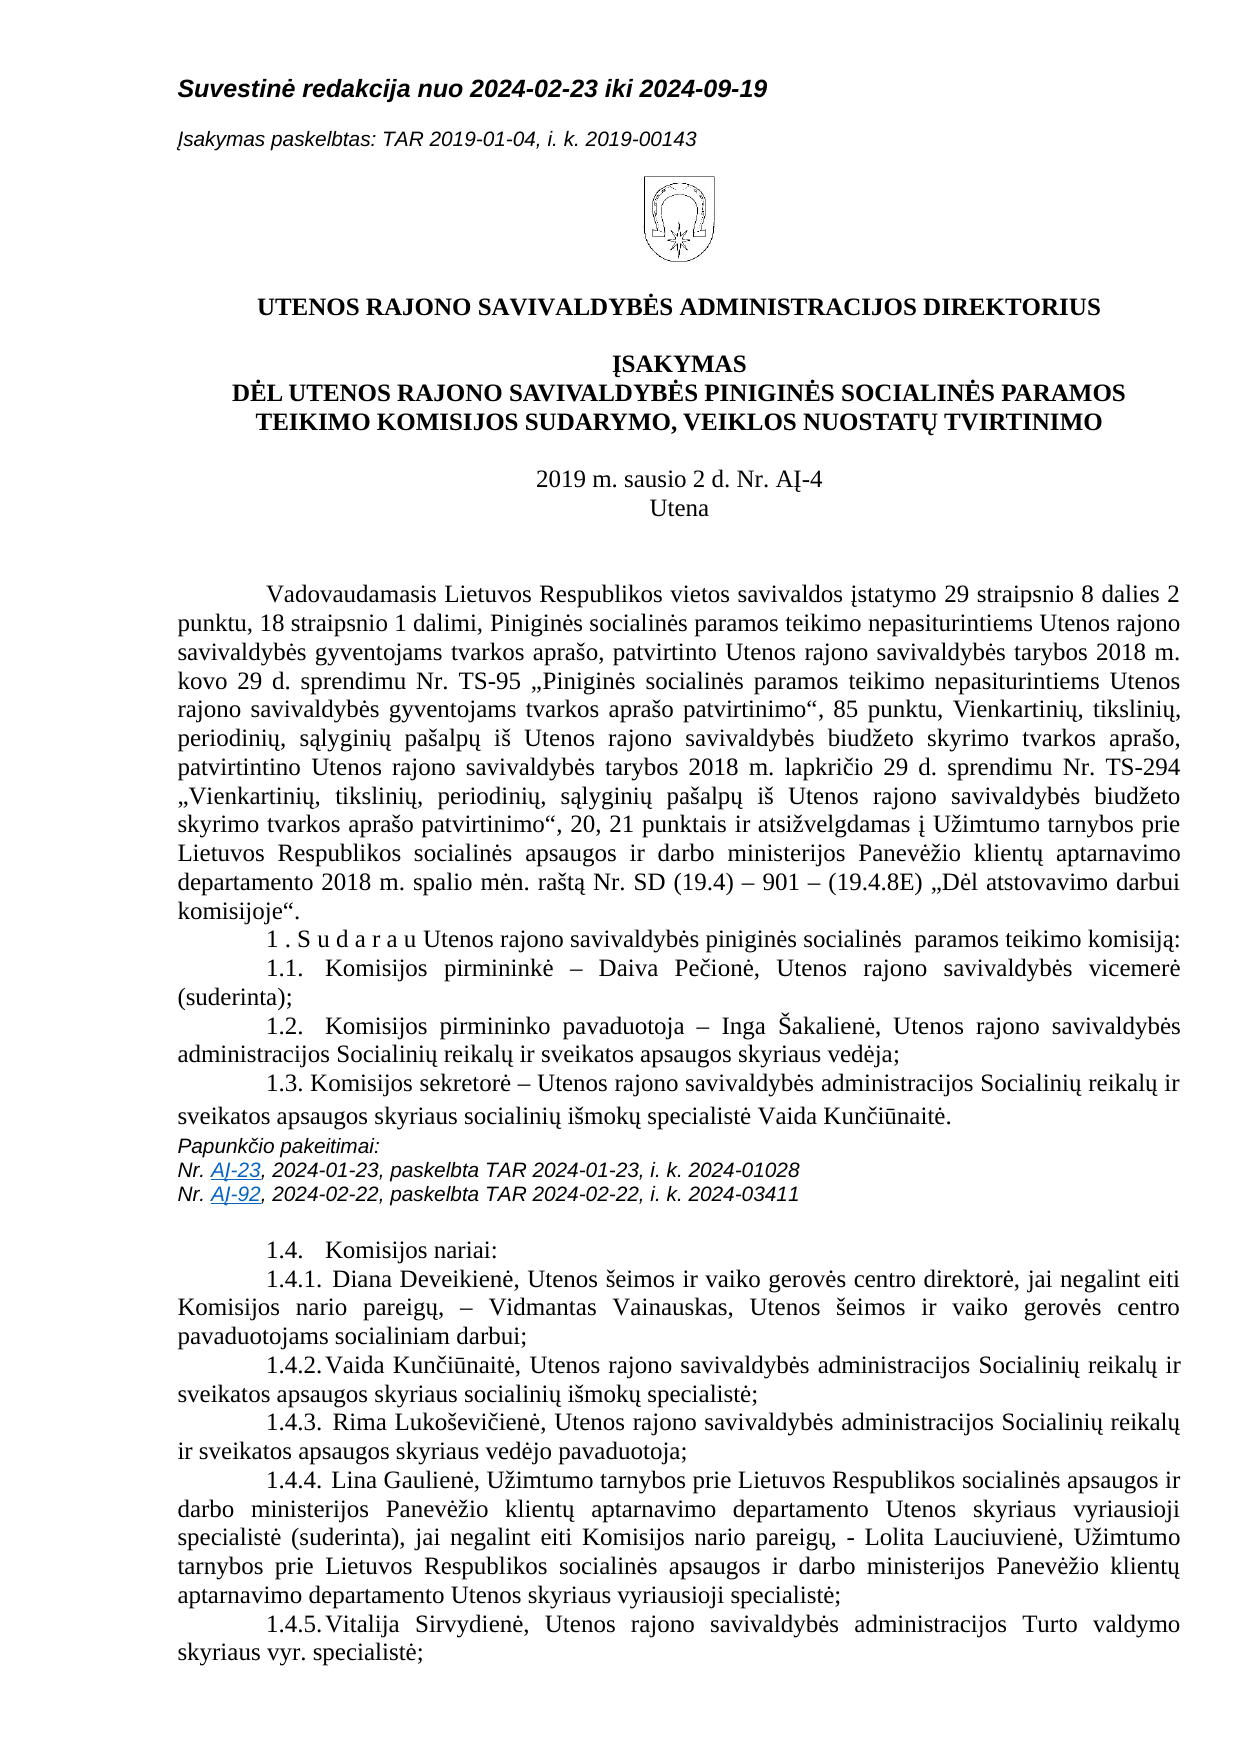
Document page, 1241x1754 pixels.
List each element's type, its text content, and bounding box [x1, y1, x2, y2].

text UTENOS RAJONO SAVIVALDYBĖS ADMINISTRACIJOS DIREKTORIUS [177, 292, 1181, 321]
text 1.SudarauUtenos rajono savivaldybės piniginės socialinės paramos teikimo komisiją: [177, 924, 1181, 953]
text Papunkčio pakeitimai: [177, 1134, 1181, 1158]
text 1.4.4. Lina Gaulienė, Užimtumo tarnybos prie Lietuvos Respublikos socialinės apsaugos ir darbo ministerijos Panevėžio klientų aptarnavimo departamento Utenos skyriaus vyriausioji specialistė (suderinta), jai negalint eiti Komisijos nario pareigų, - Lolita Lauciuvienė, Užimtumo tarnybos prie Lietuvos Respublikos socialinės apsaugos ir darbo ministerijos Panevėžio klientų aptarnavimo departamento Utenos skyriaus vyriausioji specialistė; [177, 1465, 1181, 1609]
text 1.1. Komisijos pirmininkė – Daiva Pečionė, Utenos rajono savivaldybės vicemerė (suderinta); [177, 953, 1181, 1011]
text Vadovaudamasis Lietuvos Respublikos vietos savivaldos įstatymo 29 straipsnio 8 dalies 2 punktu, 18 straipsnio 1 dalimi, Piniginės socialinės paramos teikimo nepasiturintiems Utenos rajono savivaldybės gyventojams tvarkos aprašo, patvirtinto Utenos rajono savivaldybės tarybos 2018 m. kovo 29 d. sprendimu Nr. TS-95 „Piniginės socialinės paramos teikimo nepasiturintiems Utenos rajono savivaldybės gyventojams tvarkos aprašo patvirtinimo“, 85 punktu, Vienkartinių, tikslinių, periodinių, sąlyginių pašalpų iš Utenos rajono savivaldybės biudžeto skyrimo tvarkos aprašo, patvirtintino Utenos rajono savivaldybės tarybos 2018 m. lapkričio 29 d. sprendimu Nr. TS-294 „Vienkartinių, tikslinių, periodinių, sąlyginių pašalpų iš Utenos rajono savivaldybės biudžeto skyrimo tvarkos aprašo patvirtinimo“, 20, 21 punktais ir atsižvelgdamas į Užimtumo tarnybos prie Lietuvos Respublikos socialinės apsaugos ir darbo ministerijos Panevėžio klientų aptarnavimo departamento 2018 m. spalio mėn. raštą Nr. SD (19.4) – 901 – (19.4.8E) „Dėl atstovavimo darbui komisijoje“. [177, 579, 1181, 924]
text 1.3. Komisijos sekretorė – Utenos rajono savivaldybės administracijos Socialinių reikalų ir sveikatos apsaugos skyriaus socialinių išmokų specialistė Vaida Kunčiūnaitė. [177, 1068, 1181, 1130]
text 1.4. Komisijos nariai: [177, 1235, 1181, 1264]
text 1.4.1. Diana Deveikienė, Utenos šeimos ir vaiko gerovės centro direktorė, jai negalint eiti Komisijos nario pareigų, – Vidmantas Vainauskas, Utenos šeimos ir vaiko gerovės centro pavaduotojams socialiniam darbui; [177, 1264, 1181, 1350]
text Utena [177, 493, 1181, 522]
text 1.2. Komisijos pirmininko pavaduotoja – Inga Šakalienė, Utenos rajono savivaldybės administracijos Socialinių reikalų ir sveikatos apsaugos skyriaus vedėja; [177, 1011, 1181, 1068]
text 1.4.3. Rima Lukoševičienė, Utenos rajono savivaldybės administracijos Socialinių reikalų ir sveikatos apsaugos skyriaus vedėjo pavaduotoja; [177, 1407, 1181, 1465]
text 1.4.5. Vitalija Sirvydienė, Utenos rajono savivaldybės administracijos Turto valdymo skyriaus vyr. specialistė; [177, 1609, 1181, 1666]
text DĖL UTENOS RAJONO SAVIVALDYBĖS PINIGINĖS SOCIALINĖS PARAMOS TEIKIMO KOMISIJOS SUDARYMO, VEIKLOS NUOSTATŲ TVIRTINIMO [177, 378, 1181, 436]
text Nr. AĮ-92, 2024-02-22, paskelbta TAR 2024-02-22, i. k. 2024-03411 [177, 1182, 1181, 1206]
text Nr. AĮ-23, 2024-01-23, paskelbta TAR 2024-01-23, i. k. 2024-01028 [177, 1158, 1181, 1182]
text 2019 m. sausio 2 d. Nr. AĮ-4 [177, 464, 1181, 493]
text 1.4.2. Vaida Kunčiūnaitė, Utenos rajono savivaldybės administracijos Socialinių reikalų ir sveikatos apsaugos skyriaus socialinių išmokų specialistė; [177, 1350, 1181, 1407]
text ĮSAKYMAS [177, 349, 1181, 378]
text Suvestinė redakcija nuo 2024-02-23 iki 2024-09-19 [177, 74, 1181, 103]
text Įsakymas paskelbtas: TAR 2019-01-04, i. k. 2019-00143 [177, 127, 1181, 151]
